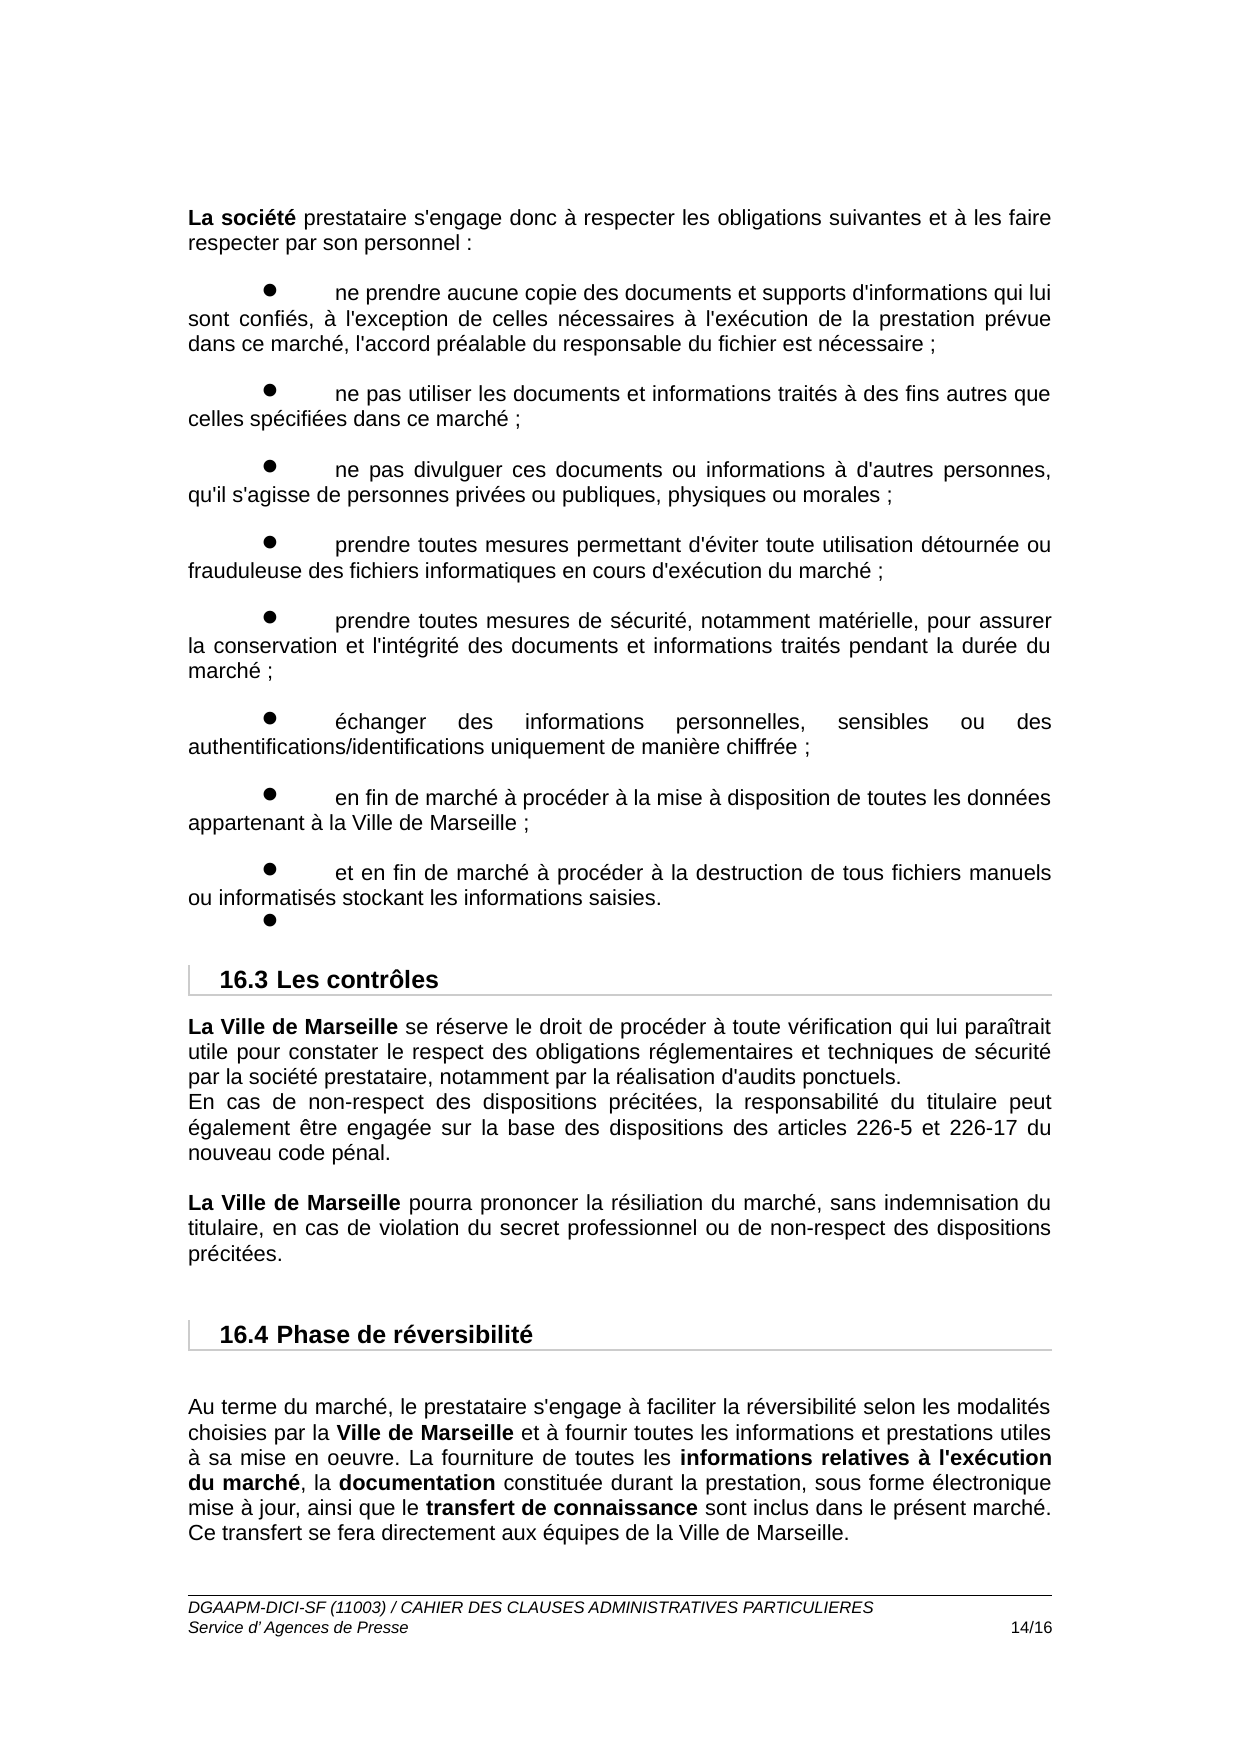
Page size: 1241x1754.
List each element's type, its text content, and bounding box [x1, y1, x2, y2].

text La société prestataire s'engage donc à respecter les obligations suivantes et à les faire respecter par son personnel : [188, 204, 1052, 255]
list prendre toutes mesures permettant d'éviter toute utilisation détournée ou frauduleuse des fichiers informatiques en cours d'exécution du marché ; [188, 532, 1052, 583]
text La Ville de Marseille se réserve le droit de procéder à toute vérification qui lui paraîtrait utile pour constater le respect des obligations réglementaires et techniques de sécurité par la société prestataire, notamment par la réalisation d'audits ponctuels. [188, 1014, 1052, 1089]
list et en fin de marché à procéder à la destruction de tous fichiers manuels ou informatisés stockant les informations saisies. [188, 860, 1052, 910]
list ne pas divulguer ces documents ou informations à d'autres personnes, qu'il s'agisse de personnes privées ou publiques, physiques ou morales ; [188, 457, 1052, 507]
text En cas de non-respect des dispositions précitées, la responsabilité du titulaire peut également être engagée sur la base des dispositions des articles 226-5 et 226-17 du nouveau code pénal. [188, 1089, 1052, 1165]
text La Ville de Marseille pourra prononcer la résiliation du marché, sans indemnisation du titulaire, en cas de violation du secret professionnel ou de non-respect des dispositions précitées. [188, 1190, 1052, 1266]
subtitle Les contrôles [190, 965, 1052, 994]
text Au terme du marché, le prestataire s'engage à faciliter la réversibilité selon les modalités choisies par la Ville de Marseille et à fournir toutes les informations et prestations utiles à sa mise en oeuvre. La fourniture de toutes les informations relatives à l'exécution du marché, la documentation constituée durant la prestation, sous forme électronique mise à jour, ainsi que le transfert de connaissance sont inclus dans le présent marché. Ce transfert se fera directement aux équipes de la Ville de Marseille. [188, 1394, 1052, 1545]
list échanger des informations personnelles, sensibles ou des authentifications/identifications uniquement de manière chiffrée ; [188, 709, 1052, 759]
subtitle Phase de réversibilité [190, 1320, 1052, 1349]
list ne prendre aucune copie des documents et supports d'informations qui lui sont confiés, à l'exception de celles nécessaires à l'exécution de la prestation prévue dans ce marché, l'accord préalable du responsable du fichier est nécessaire ; [188, 280, 1052, 356]
list en fin de marché à procéder à la mise à disposition de toutes les données appartenant à la Ville de Marseille ; [188, 784, 1052, 835]
list prendre toutes mesures de sécurité, notamment matérielle, pour assurer la conservation et l'intégrité des documents et informations traités pendant la durée du marché ; [188, 608, 1052, 683]
list ne pas utiliser les documents et informations traités à des fins autres que celles spécifiées dans ce marché ; [188, 381, 1052, 431]
